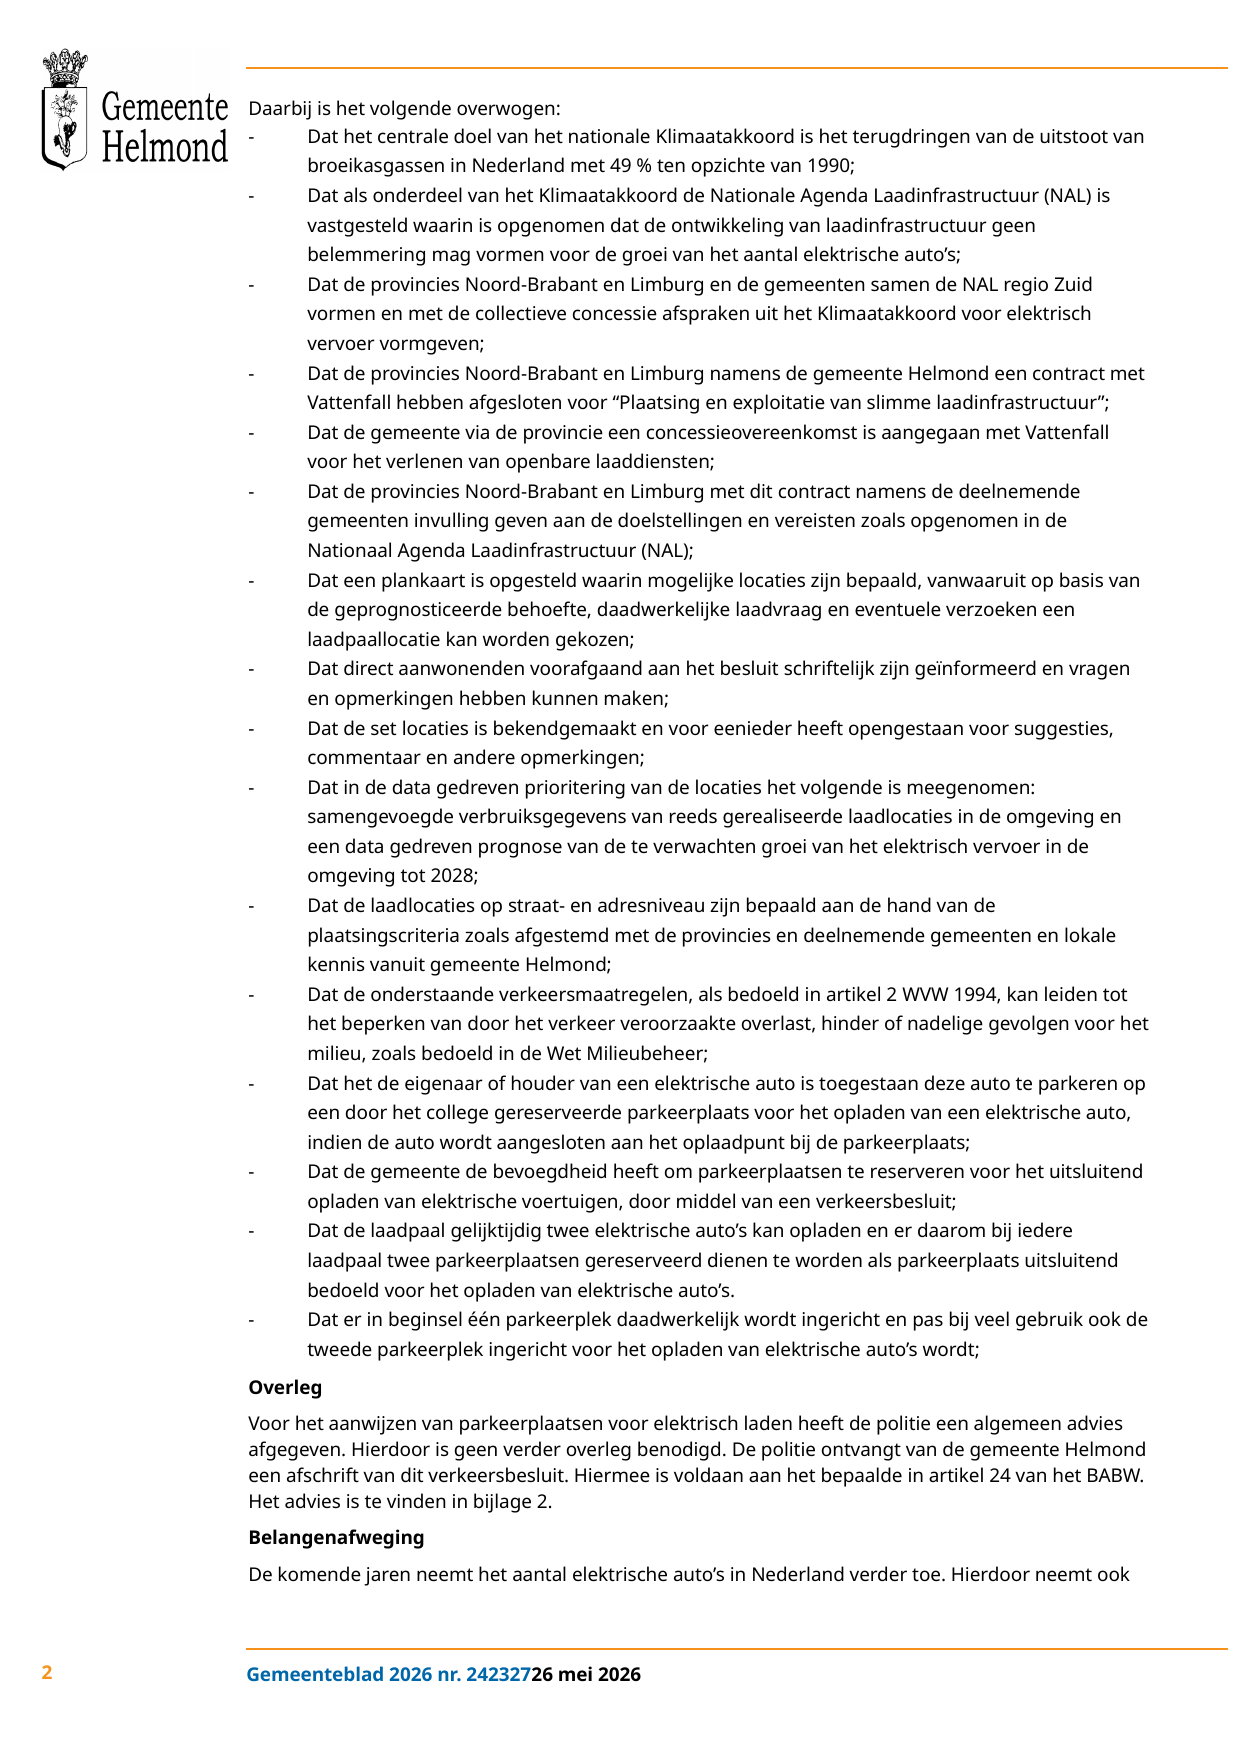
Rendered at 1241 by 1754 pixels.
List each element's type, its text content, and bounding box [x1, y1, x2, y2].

picture [41, 47, 231, 172]
list Dat de onderstaande verkeersmaatregelen, als bedoeld in artikel 2 WVW 1994, kan leiden tot het beperken van door het verkeer veroorzaakte overlast, hinder of nadelige gevolgen voor het milieu, zoals bedoeld in de Wet Milieubeheer; [248, 981, 1152, 1066]
text De komende jaren neemt het aantal elektrische auto’s in Nederland verder toe. Hierdoor neemt ook [248, 1561, 1152, 1587]
text Voor het aanwijzen van parkeerplaatsen voor elektrisch laden heeft de politie een algemeen advies afgegeven. Hierdoor is geen verder overleg benodigd. De politie ontvangt van de gemeente Helmond een afschrift van dit verkeersbesluit. Hiermee is voldaan aan het bepaalde in artikel 24 van het BABW. Het advies is te vinden in bijlage 2. [248, 1411, 1152, 1513]
list Dat de provincies Noord-Brabant en Limburg en de gemeenten samen de NAL regio Zuid vormen en met de collectieve concessie afspraken uit het Klimaatakkoord voor elektrisch vervoer vormgeven; [248, 271, 1152, 356]
list Dat direct aanwonenden voorafgaand aan het besluit schriftelijk zijn geïnformeerd en vragen en opmerkingen hebben kunnen maken; [248, 656, 1152, 711]
list Dat er in beginsel één parkeerplek daadwerkelijk wordt ingericht en pas bij veel gebruik ook de tweede parkeerplek ingericht voor het opladen van elektrische auto’s wordt; [248, 1306, 1152, 1362]
text Overleg [248, 1374, 1152, 1400]
text Belangenafweging [248, 1524, 1152, 1550]
list Dat de gemeente de bevoegdheid heeft om parkeerplaatsen te reserveren voor het uitsluitend opladen van elektrische voertuigen, door middel van een verkeersbesluit; [248, 1158, 1152, 1214]
list Dat het de eigenaar of houder van een elektrische auto is toegestaan deze auto te parkeren op een door het college gereserveerde parkeerplaats voor het opladen van een elektrische auto, indien de auto wordt aangesloten aan het oplaadpunt bij de parkeerplaats; [248, 1070, 1152, 1155]
list Dat de provincies Noord-Brabant en Limburg namens de gemeente Helmond een contract met Vattenfall hebben afgesloten voor “Plaatsing en exploitatie van slimme laadinfrastructuur”; [248, 360, 1152, 415]
text Daarbij is het volgende overwogen: [248, 95, 1152, 121]
list Dat de set locaties is bekendgemaakt en voor eenieder heeft opengestaan voor suggesties, commentaar en andere opmerkingen; [248, 715, 1152, 770]
list Dat de laadpaal gelijktijdig twee elektrische auto’s kan opladen en er daarom bij iedere laadpaal twee parkeerplaatsen gereserveerd dienen te worden als parkeerplaats uitsluitend bedoeld voor het opladen van elektrische auto’s. [248, 1218, 1152, 1303]
list Dat als onderdeel van het Klimaatakkoord de Nationale Agenda Laadinfrastructuur (NAL) is vastgesteld waarin is opgenomen dat de ontwikkeling van laadinfrastructuur geen belemmering mag vormen voor de groei van het aantal elektrische auto’s; [248, 182, 1152, 267]
list Dat een plankaart is opgesteld waarin mogelijke locaties zijn bepaald, vanwaaruit op basis van de geprognosticeerde behoefte, daadwerkelijke laadvraag en eventuele verzoeken een laadpaallocatie kan worden gekozen; [248, 567, 1152, 652]
list Dat het centrale doel van het nationale Klimaatakkoord is het terugdringen van de uitstoot van broeikasgassen in Nederland met 49 % ten opzichte van 1990; [248, 123, 1152, 178]
list Dat de laadlocaties op straat- en adresniveau zijn bepaald aan de hand van de plaatsingscriteria zoals afgestemd met de provincies en deelnemende gemeenten en lokale kennis vanuit gemeente Helmond; [248, 892, 1152, 977]
list Dat de provincies Noord-Brabant en Limburg met dit contract namens de deelnemende gemeenten invulling geven aan de doelstellingen en vereisten zoals opgenomen in de Nationaal Agenda Laadinfrastructuur (NAL); [248, 478, 1152, 563]
list Dat in de data gedreven prioritering van de locaties het volgende is meegenomen: samengevoegde verbruiksgegevens van reeds gerealiseerde laadlocaties in de omgeving en een data gedreven prognose van de te verwachten groei van het elektrisch vervoer in de omgeving tot 2028; [248, 774, 1152, 888]
list Dat de gemeente via de provincie een concessieovereenkomst is aangegaan met Vattenfall voor het verlenen van openbare laaddiensten; [248, 419, 1152, 474]
